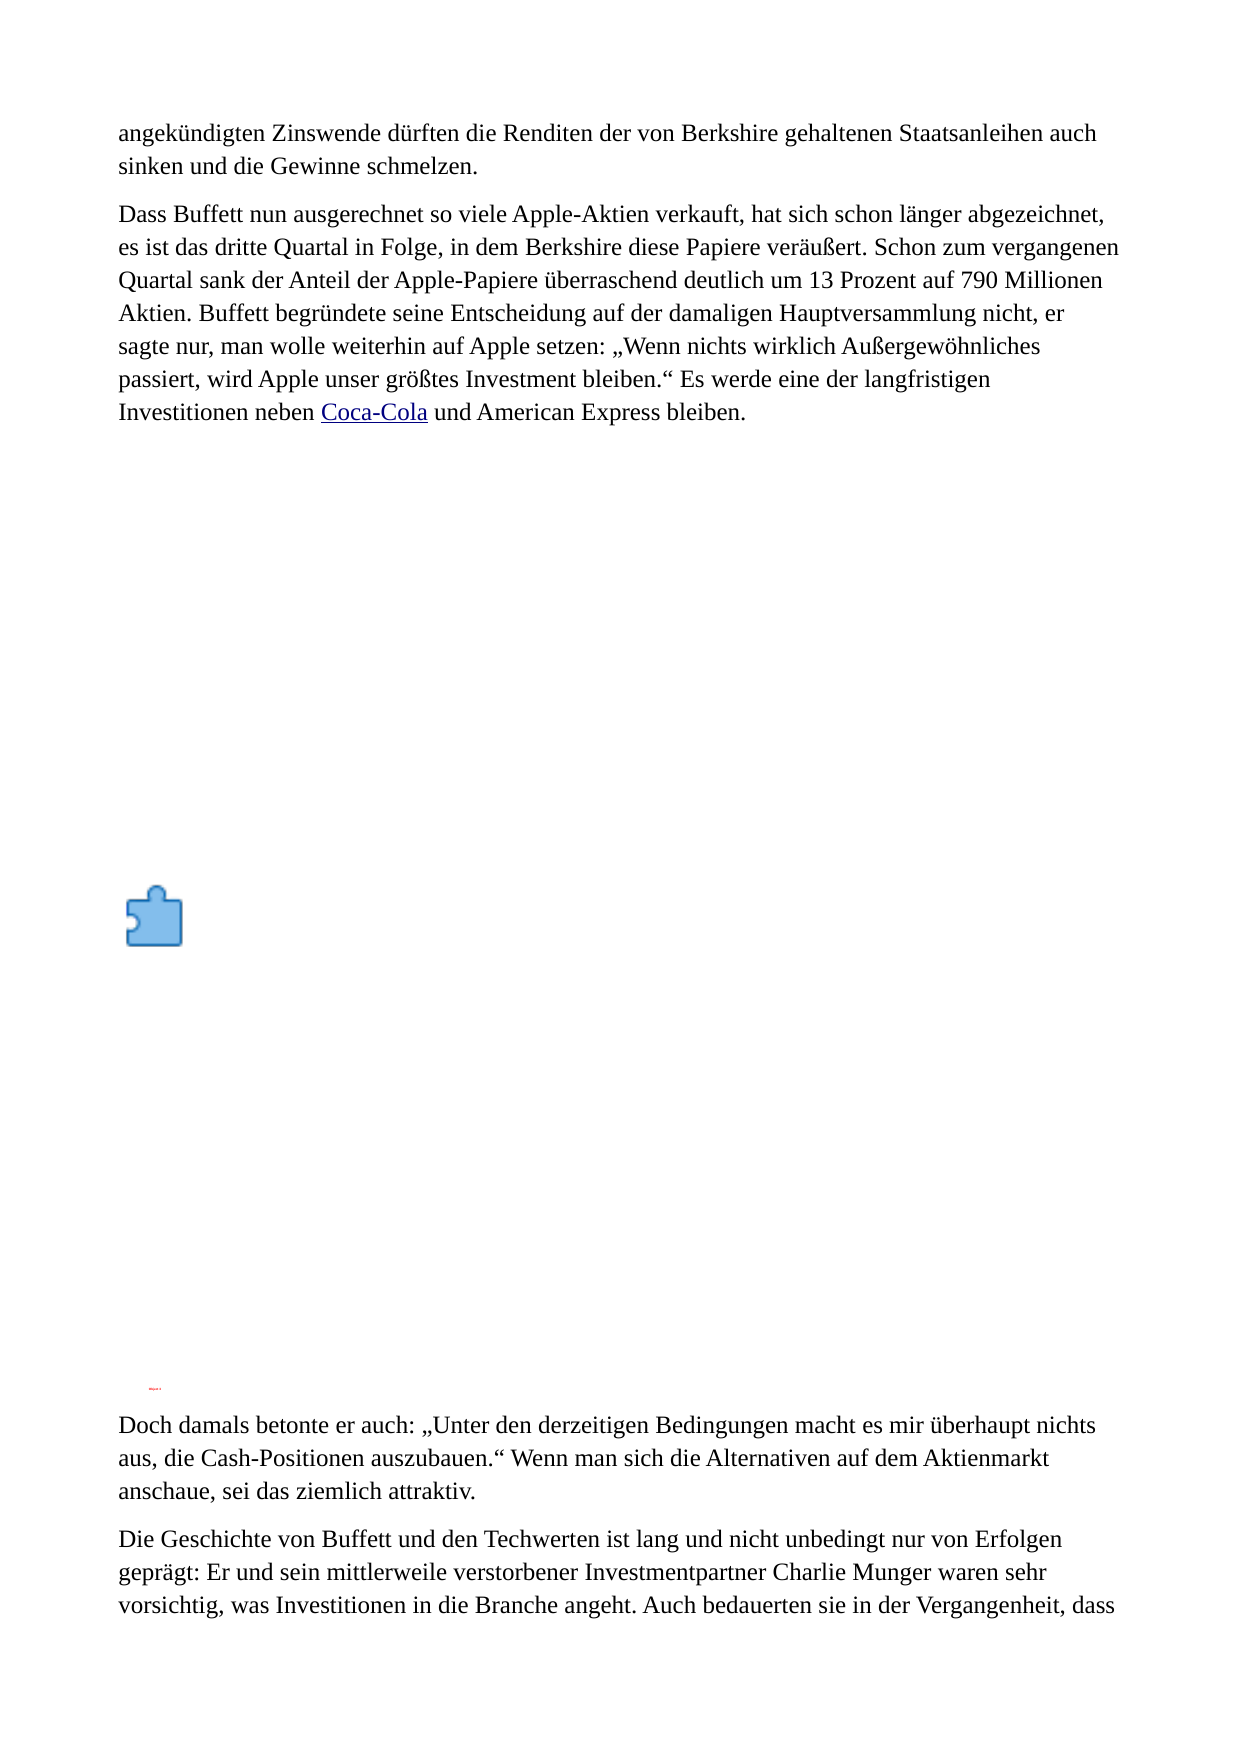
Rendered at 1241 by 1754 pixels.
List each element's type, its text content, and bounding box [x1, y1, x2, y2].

text Dass Buffett nun ausgerechnet so viele Apple-Aktien verkauft, hat sich schon länger abgezeichnet, es ist das dritte Quartal in Folge, in dem Berkshire diese Papiere veräußert. Schon zum vergangenen Quartal sank der Anteil der Apple-Papiere überraschend deutlich um 13 Prozent auf 790 Millionen Aktien. Buffett begründete seine Entscheidung auf der damaligen Hauptversammlung nicht, er sagte nur, man wolle weiterhin auf Apple setzen: „Wenn nichts wirklich Außergewöhnliches passiert, wird Apple unser größtes Investment bleiben.“ Es werde eine der langfristigen Investitionen neben Coca-Cola und American Express bleiben. [118, 199, 1122, 426]
text Die Geschichte von Buffett und den Techwerten ist lang und nicht unbedingt nur von Erfolgen geprägt: Er und sein mittlerweile verstorbener Investmentpartner Charlie Munger waren sehr vorsichtig, was Investitionen in die Branche angeht. Auch bedauerten sie in der Vergangenheit, dass [118, 1524, 1122, 1619]
text Doch damals betonte er auch: „Unter den derzeitigen Bedingungen macht es mir überhaupt nichts aus, die Cash-Positionen auszubauen.“ Wenn man sich die Alternativen auf dem Aktienmarkt anschaue, sei das ziemlich attraktiv. [118, 1410, 1122, 1505]
text angekündigten Zinswende dürften die Renditen der von Berkshire gehaltenen Staatsanleihen auch sinken und die Gewinne schmelzen. [118, 118, 1122, 180]
